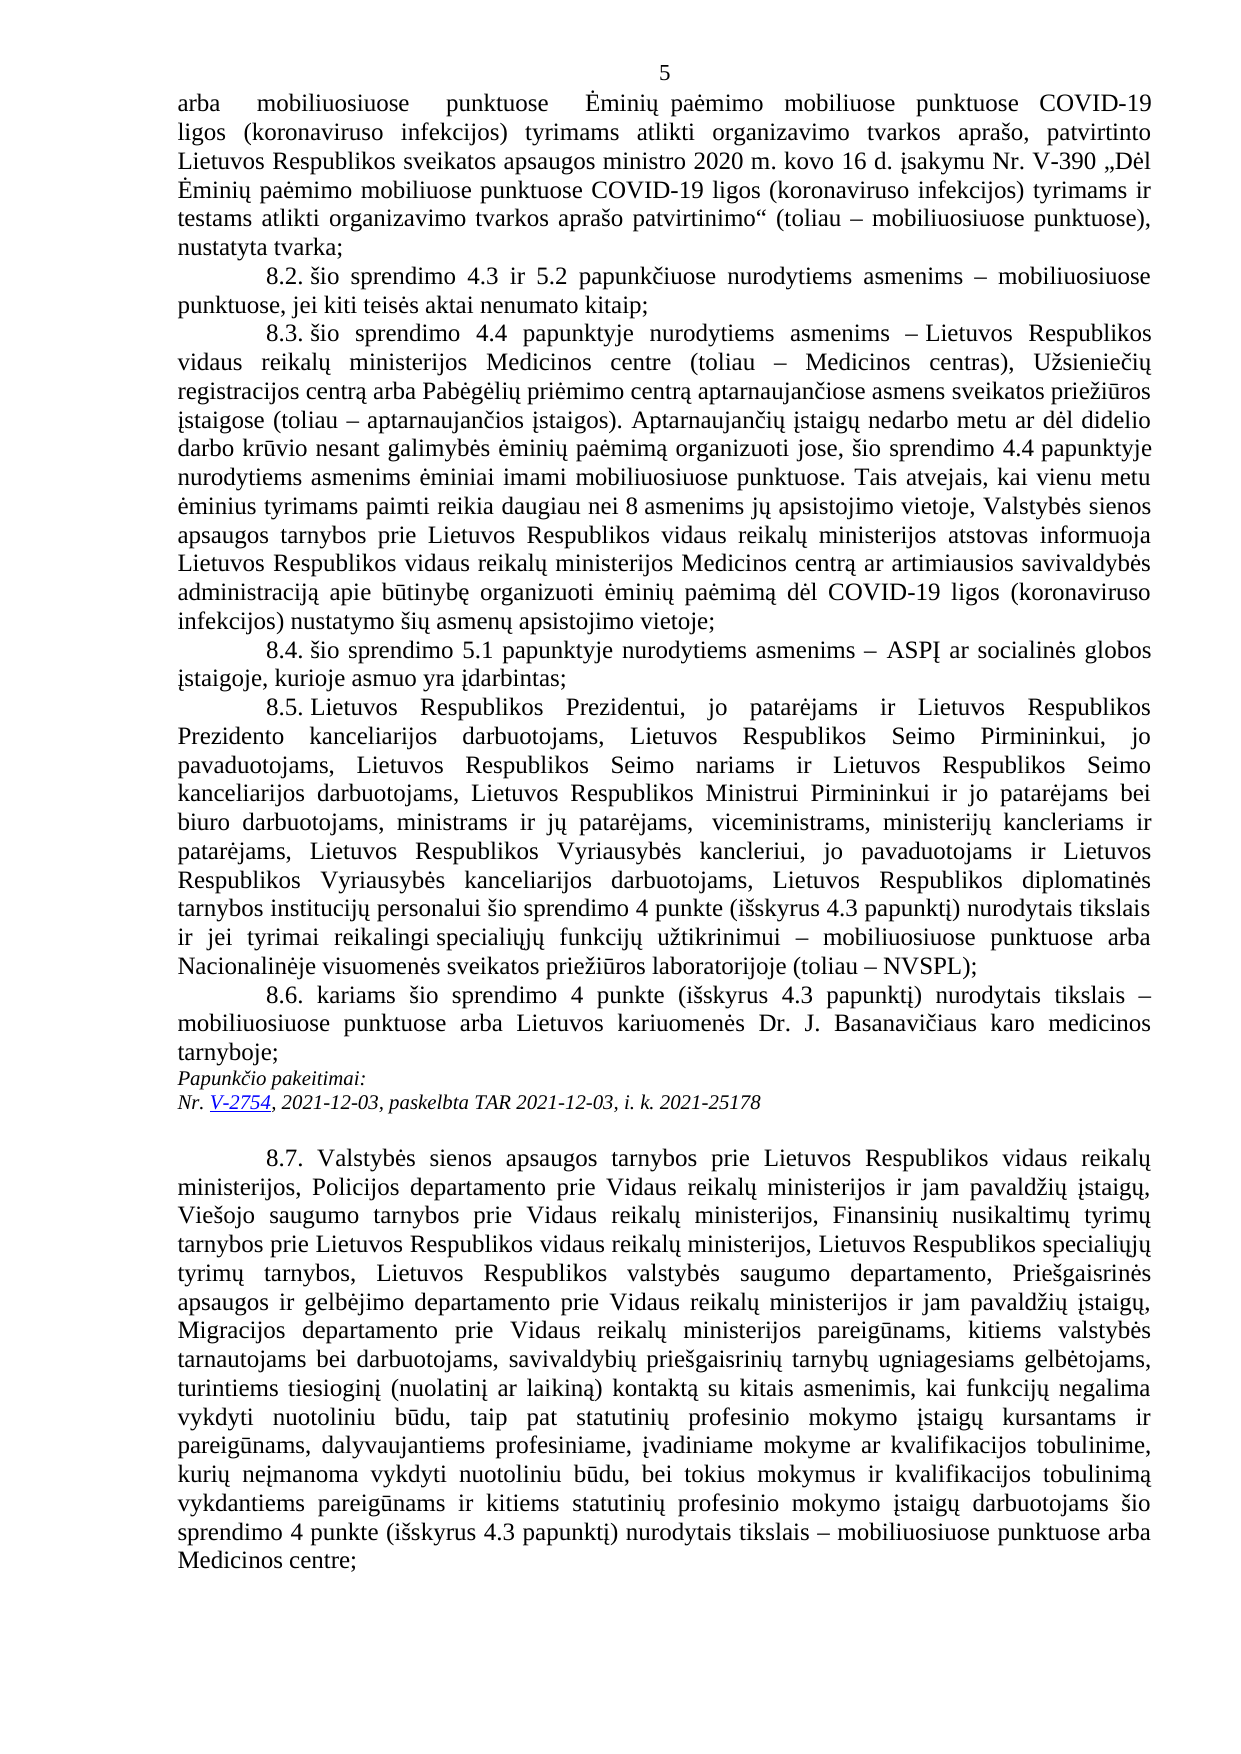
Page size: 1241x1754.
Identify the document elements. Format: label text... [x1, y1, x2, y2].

text 8.4. šio sprendimo 5.1 papunktyje nurodytiems asmenims – ASPĮ ar socialinės globos įstaigoje, kurioje asmuo yra įdarbintas; [177, 635, 1152, 692]
text arba mobiliuosiuose punktuose Ėminių paėmimo mobiliuose punktuose COVID-19 ligos (koronaviruso infekcijos) tyrimams atlikti organizavimo tvarkos aprašo, patvirtinto Lietuvos Respublikos sveikatos apsaugos ministro 2020 m. kovo 16 d. įsakymu Nr. V-390 „Dėl Ėminių paėmimo mobiliuose punktuose COVID-19 ligos (koronaviruso infekcijos) tyrimams ir testams atlikti organizavimo tvarkos aprašo patvirtinimo“ (toliau – mobiliuosiuose punktuose), nustatyta tvarka; [177, 88, 1152, 261]
text 8.6. kariams šio sprendimo 4 punkte (išskyrus 4.3 papunktį) nurodytais tikslais – mobiliuosiuose punktuose arba Lietuvos kariuomenės Dr. J. Basanavičiaus karo medicinos tarnyboje; [177, 980, 1152, 1066]
text Nr. V-2754, 2021-12-03, paskelbta TAR 2021-12-03, i. k. 2021-25178 [177, 1090, 1152, 1114]
text 8.7. Valstybės sienos apsaugos tarnybos prie Lietuvos Respublikos vidaus reikalų ministerijos, Policijos departamento prie Vidaus reikalų ministerijos ir jam pavaldžių įstaigų, Viešojo saugumo tarnybos prie Vidaus reikalų ministerijos, Finansinių nusikaltimų tyrimų tarnybos prie Lietuvos Respublikos vidaus reikalų ministerijos, Lietuvos Respublikos specialiųjų tyrimų tarnybos, Lietuvos Respublikos valstybės saugumo departamento, Priešgaisrinės apsaugos ir gelbėjimo departamento prie Vidaus reikalų ministerijos ir jam pavaldžių įstaigų, Migracijos departamento prie Vidaus reikalų ministerijos pareigūnams, kitiems valstybės tarnautojams bei darbuotojams, savivaldybių priešgaisrinių tarnybų ugniagesiams gelbėtojams, turintiems tiesioginį (nuolatinį ar laikiną) kontaktą su kitais asmenimis, kai funkcijų negalima vykdyti nuotoliniu būdu, taip pat statutinių profesinio mokymo įstaigų kursantams ir pareigūnams, dalyvaujantiems profesiniame, įvadiniame mokyme ar kvalifikacijos tobulinime, kurių neįmanoma vykdyti nuotoliniu būdu, bei tokius mokymus ir kvalifikacijos tobulinimą vykdantiems pareigūnams ir kitiems statutinių profesinio mokymo įstaigų darbuotojams šio sprendimo 4 punkte (išskyrus 4.3 papunktį) nurodytais tikslais – mobiliuosiuose punktuose arba Medicinos centre; [177, 1143, 1152, 1574]
text Papunkčio pakeitimai: [177, 1066, 1152, 1090]
text 8.3. šio sprendimo 4.4 papunktyje nurodytiems asmenims – Lietuvos Respublikos vidaus reikalų ministerijos Medicinos centre (toliau – Medicinos centras), Užsieniečių registracijos centrą arba Pabėgėlių priėmimo centrą aptarnaujančiose asmens sveikatos priežiūros įstaigose (toliau – aptarnaujančios įstaigos). Aptarnaujančių įstaigų nedarbo metu ar dėl didelio darbo krūvio nesant galimybės ėminių paėmimą organizuoti jose, šio sprendimo 4.4 papunktyje nurodytiems asmenims ėminiai imami mobiliuosiuose punktuose. Tais atvejais, kai vienu metu ėminius tyrimams paimti reikia daugiau nei 8 asmenims jų apsistojimo vietoje, Valstybės sienos apsaugos tarnybos prie Lietuvos Respublikos vidaus reikalų ministerijos atstovas informuoja Lietuvos Respublikos vidaus reikalų ministerijos Medicinos centrą ar artimiausios savivaldybės administraciją apie būtinybę organizuoti ėminių paėmimą dėl COVID-19 ligos (koronaviruso infekcijos) nustatymo šių asmenų apsistojimo vietoje; [177, 318, 1152, 635]
text 8.5. Lietuvos Respublikos Prezidentui, jo patarėjams ir Lietuvos Respublikos Prezidento kanceliarijos darbuotojams, Lietuvos Respublikos Seimo Pirmininkui, jo pavaduotojams, Lietuvos Respublikos Seimo nariams ir Lietuvos Respublikos Seimo kanceliarijos darbuotojams, Lietuvos Respublikos Ministrui Pirmininkui ir jo patarėjams bei biuro darbuotojams, ministrams ir jų patarėjams, viceministrams, ministerijų kancleriams ir patarėjams, Lietuvos Respublikos Vyriausybės kancleriui, jo pavaduotojams ir Lietuvos Respublikos Vyriausybės kanceliarijos darbuotojams, Lietuvos Respublikos diplomatinės tarnybos institucijų personalui šio sprendimo 4 punkte (išskyrus 4.3 papunktį) nurodytais tikslais ir jei tyrimai reikalingi specialiųjų funkcijų užtikrinimui – mobiliuosiuose punktuose arba Nacionalinėje visuomenės sveikatos priežiūros laboratorijoje (toliau – NVSPL); [177, 692, 1152, 980]
text 8.2. šio sprendimo 4.3 ir 5.2 papunkčiuose nurodytiems asmenims – mobiliuosiuose punktuose, jei kiti teisės aktai nenumato kitaip; [177, 261, 1152, 318]
